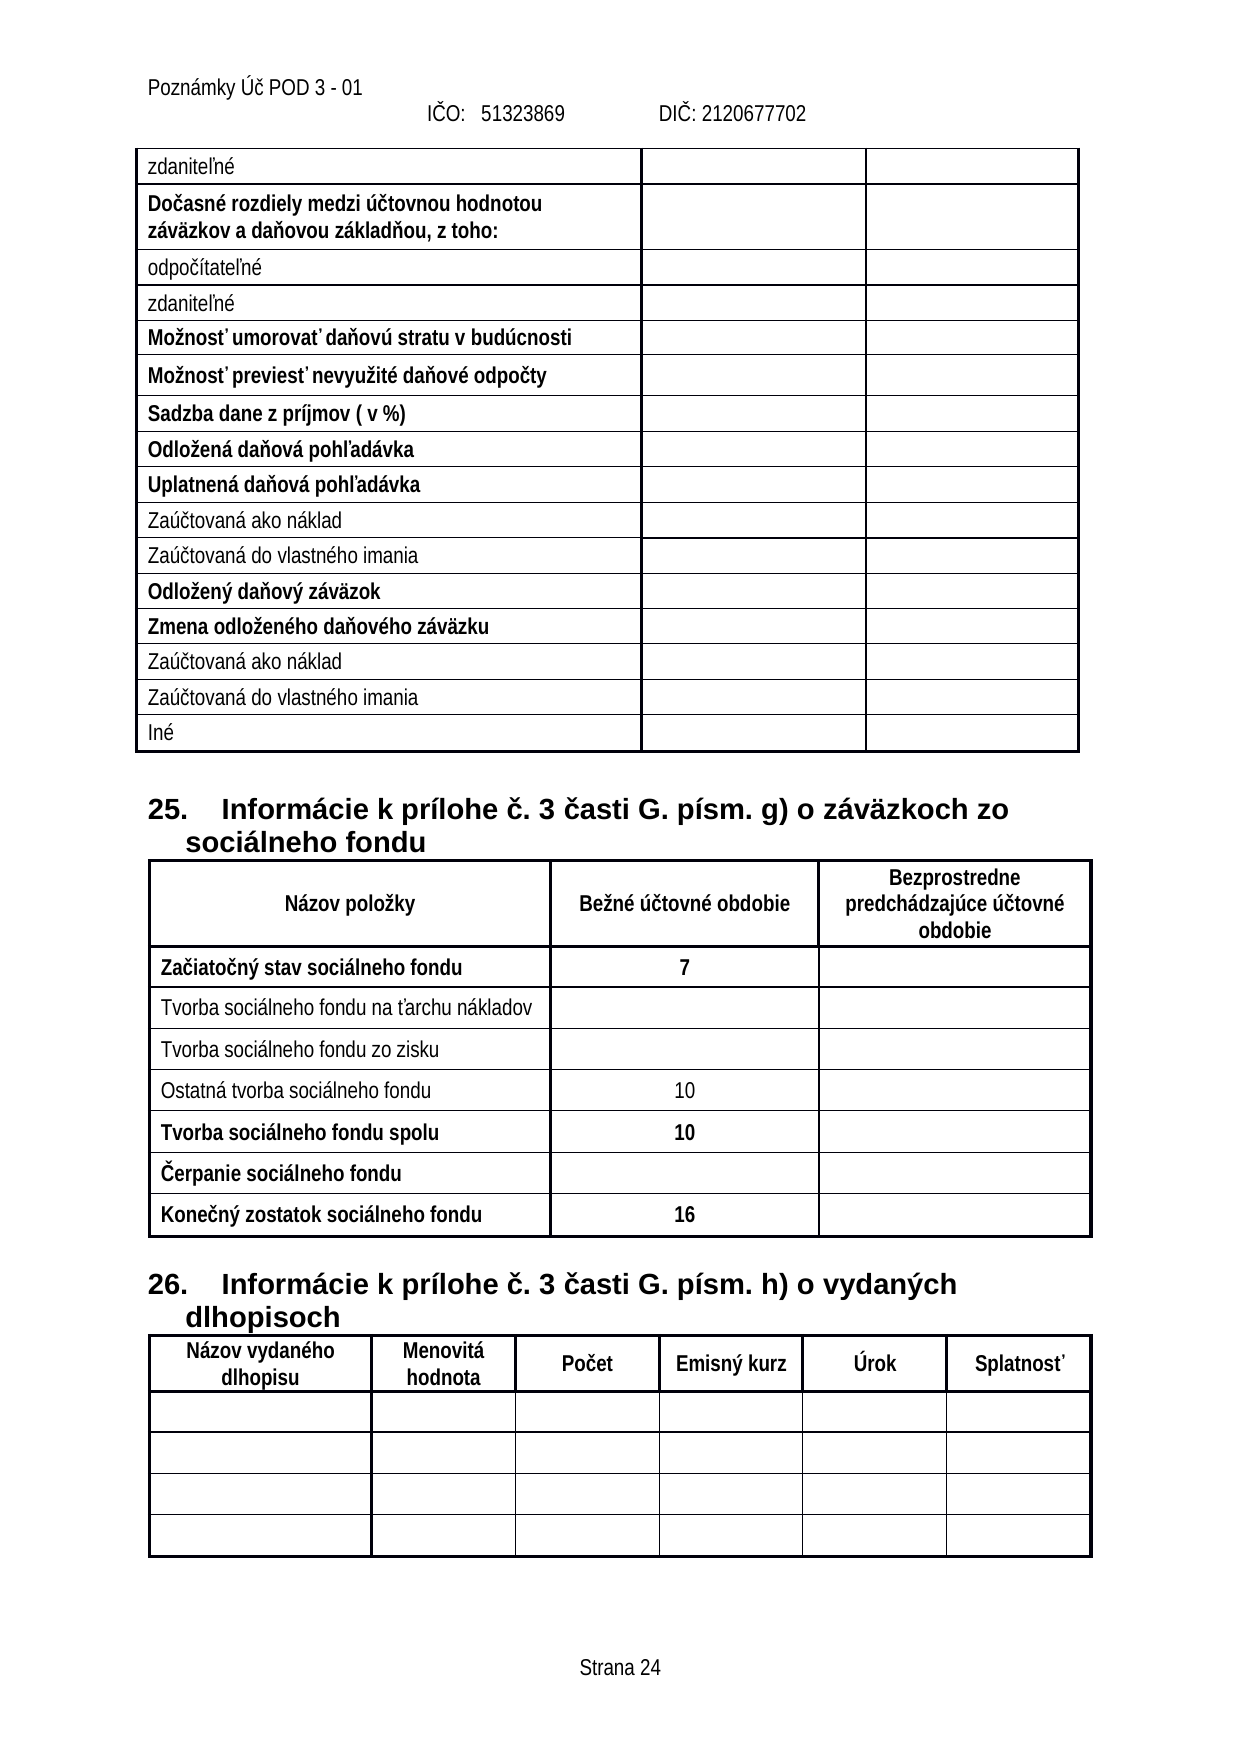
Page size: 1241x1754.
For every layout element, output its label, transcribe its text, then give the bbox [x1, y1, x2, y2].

table_cell [947, 1474, 1089, 1514]
table_cell [373, 1393, 515, 1431]
table_header Názov položky [151, 862, 549, 945]
table_cell [552, 1153, 818, 1193]
table_cell [373, 1474, 515, 1514]
table_cell Odložený daňový záväzok [138, 574, 640, 608]
table_cell [643, 574, 865, 608]
table_cell Zaúčtovaná ako náklad [138, 644, 640, 679]
table_cell [867, 609, 1077, 643]
table_cell [867, 574, 1077, 608]
table_cell [643, 355, 865, 395]
table_cell [643, 609, 865, 643]
table_cell [867, 396, 1077, 431]
table_cell [820, 1070, 1089, 1110]
table_cell [552, 1029, 818, 1069]
table_header Bezprostredne predchádzajúce účtovné obdobie [820, 862, 1089, 945]
table_cell Čerpanie sociálneho fondu [151, 1153, 549, 1193]
table_cell [867, 644, 1077, 679]
table_cell [867, 467, 1077, 502]
table_cell [643, 539, 865, 572]
table_cell [643, 467, 865, 502]
table_cell [643, 149, 865, 183]
table_cell [820, 948, 1089, 986]
table_cell [867, 286, 1077, 319]
table_cell [867, 321, 1077, 354]
table_cell Dočasné rozdiely medzi účtovnou hodnotou záväzkov a daňovou základňou, z toho: [138, 185, 640, 249]
table_cell [643, 321, 865, 354]
table_header Názov vydaného dlhopisu [151, 1337, 370, 1390]
table_cell [643, 680, 865, 714]
table_cell [820, 1194, 1089, 1234]
table_cell Zmena odloženého daňového záväzku [138, 609, 640, 643]
table_cell Začiatočný stav sociálneho fondu [151, 948, 549, 986]
table_cell zdaniteľné [138, 286, 640, 319]
table_cell [867, 539, 1077, 572]
table_cell [552, 988, 818, 1028]
table_cell Sadzba dane z príjmov ( v %) [138, 396, 640, 431]
table_cell [867, 715, 1077, 749]
table_cell [151, 1393, 370, 1431]
table_cell [867, 503, 1077, 537]
table_cell [867, 680, 1077, 714]
table_cell Zaúčtovaná ako náklad [138, 503, 640, 537]
table_cell [660, 1474, 802, 1514]
table_cell [151, 1433, 370, 1472]
table_cell [867, 355, 1077, 395]
table_cell [660, 1433, 802, 1472]
table_cell [373, 1433, 515, 1472]
table_cell [660, 1393, 802, 1431]
table_cell Ostatná tvorba sociálneho fondu [151, 1070, 549, 1110]
table_header Emisný kurz [661, 1337, 801, 1390]
table_cell [947, 1393, 1089, 1431]
table_header Úrok [804, 1337, 945, 1390]
table_cell [516, 1393, 659, 1431]
table_header Menovitá hodnota [373, 1337, 514, 1390]
table_header Bežné účtovné obdobie [552, 862, 817, 945]
table_cell 10 [552, 1111, 818, 1152]
table_cell [373, 1515, 515, 1555]
table_cell [516, 1474, 659, 1514]
table_cell [643, 396, 865, 431]
table_cell [867, 432, 1077, 466]
table_cell [867, 250, 1077, 284]
table_cell Možnosť previesť nevyužité daňové odpočty [138, 355, 640, 395]
table_cell [643, 250, 865, 284]
table_cell [643, 644, 865, 679]
table_cell [867, 185, 1077, 249]
table_cell [867, 149, 1077, 183]
table_cell [820, 1111, 1089, 1152]
title Informácie k prílohe č. 3 časti G. písm. g) o záväzkoch zo sociálneho fondu [148, 792, 1092, 859]
table_cell [803, 1515, 946, 1555]
table_cell [643, 503, 865, 537]
table_cell zdaniteľné [138, 149, 640, 183]
table_cell [516, 1515, 659, 1555]
table_cell [643, 432, 865, 466]
table_cell [803, 1433, 946, 1472]
table_cell [516, 1433, 659, 1472]
table_cell [660, 1515, 802, 1555]
table_cell [643, 286, 865, 319]
table_cell Konečný zostatok sociálneho fondu [151, 1194, 549, 1234]
table_cell Uplatnená daňová pohľadávka [138, 467, 640, 502]
table_cell [803, 1393, 946, 1431]
table_cell 7 [552, 948, 818, 986]
table_cell 16 [552, 1194, 818, 1234]
table_header Splatnosť [948, 1337, 1089, 1390]
table_cell [947, 1433, 1089, 1472]
table_cell [151, 1474, 370, 1514]
table_cell Tvorba sociálneho fondu na ťarchu nákladov [151, 988, 549, 1028]
table_cell Možnosť umorovať daňovú stratu v budúcnosti [138, 321, 640, 354]
table_cell [643, 715, 865, 749]
table_cell Iné [138, 715, 640, 749]
title Informácie k prílohe č. 3 časti G. písm. h) o vydaných dlhopisoch [148, 1267, 1092, 1334]
table_cell [947, 1515, 1089, 1555]
table_cell Zaúčtovaná do vlastného imania [138, 538, 640, 572]
table_cell [803, 1474, 946, 1514]
table_cell Tvorba sociálneho fondu zo zisku [151, 1029, 549, 1069]
table_cell [643, 185, 865, 249]
table_cell 10 [552, 1070, 818, 1110]
table_cell [820, 1153, 1089, 1193]
table_cell Tvorba sociálneho fondu spolu [151, 1111, 549, 1152]
table_cell odpočítateľné [138, 250, 640, 284]
table_cell Zaúčtovaná do vlastného imania [138, 680, 640, 714]
table_cell [820, 988, 1089, 1028]
table_header Počet [517, 1337, 658, 1390]
table_cell [151, 1515, 370, 1555]
table_cell [820, 1029, 1089, 1069]
table_cell Odložená daňová pohľadávka [138, 432, 640, 466]
